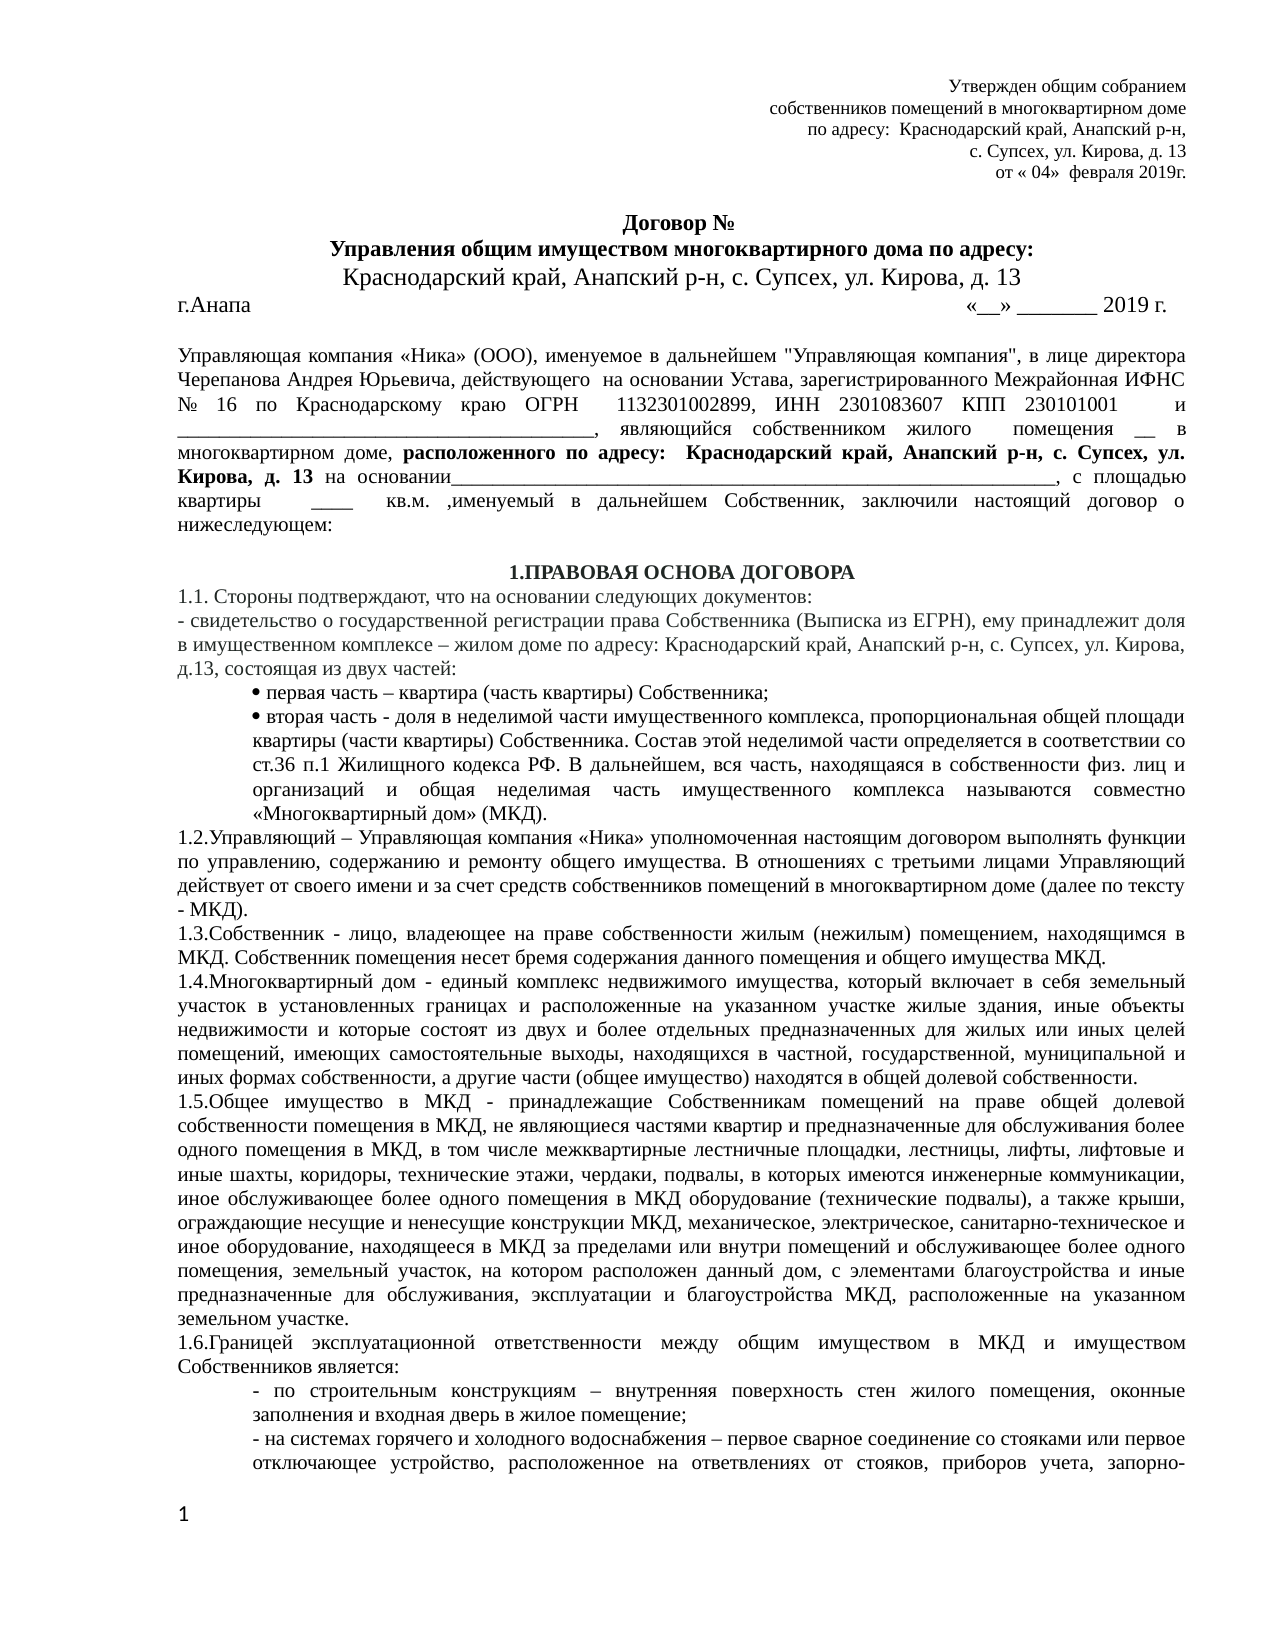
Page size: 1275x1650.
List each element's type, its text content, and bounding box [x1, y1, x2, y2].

subtitle 1.2.Управляющий – Управляющая компания «Ника» уполномоченная настоящим договором выполнять функции по управлению, содержанию и ремонту общего имущества. В отношениях с третьими лицами Управляющий действует от своего имени и за счет средств собственников помещений в многоквартирном доме (далее по тексту - МКД). [177, 824, 1186, 921]
text Договор № [177, 209, 1186, 236]
text 1.6.Границей эксплуатационной ответственности между общим имуществом в МКД и имуществом Собственников является: [177, 1330, 1186, 1378]
text 1.5.Общее имущество в МКД - принадлежащие Собственникам помещений на праве общей долевой собственности помещения в МКД, не являющиеся частями квартир и предназначенные для обслуживания более одного помещения в МКД, в том числе межквартирные лестничные площадки, лестницы, лифты, лифтовые и иные шахты, коридоры, технические этажи, чердаки, подвалы, в которых имеются инженерные коммуникации, иное обслуживающее более одного помещения в МКД оборудование (технические подвалы), а также крыши, ограждающие несущие и ненесущие конструкции МКД, механическое, электрическое, санитарно-техническое и иное оборудование, находящееся в МКД за пределами или внутри помещений и обслуживающее более одного помещения, земельный участок, на котором расположен данный дом, с элементами благоустройства и иные предназначенные для обслуживания, эксплуатации и благоустройства МКД, расположенные на указанном земельном участке. [177, 1089, 1186, 1330]
text  вторая часть - доля в неделимой части имущественного комплекса, пропорциональная общей площади квартиры (части квартиры) Собственника. Состав этой неделимой части определяется в соответствии со ст.36 п.1 Жилищного кодекса РФ. В дальнейшем, вся часть, находящаяся в собственности физ. лиц и организаций и общая неделимая часть имущественного комплекса называются совместно «Многоквартирный дом» (МКД). [252, 704, 1186, 824]
text 1.3.Собственник - лицо, владеющее на праве собственности жилым (нежилым) помещением, находящимся в МКД. Собственник помещения несет бремя содержания данного помещения и общего имущества МКД. [177, 921, 1186, 969]
text Утвержден общим собранием [177, 75, 1186, 97]
text 1.4.Многоквартирный дом - единый комплекс недвижимого имущества, который включает в себя земельный участок в установленных границах и расположенные на указанном участке жилые здания, иные объекты недвижимости и которые состоят из двух и более отдельных предназначенных для жилых или иных целей помещений, имеющих самостоятельные выходы, находящихся в частной, государственной, муниципальной и иных формах собственности, а другие части (общее имущество) находятся в общей долевой собственности. [177, 969, 1186, 1089]
text от « 04» февраля 2019г. [177, 161, 1186, 183]
text Краснодарский край, Анапский р-н, с. Супсех, ул. Кирова, д. 13 [177, 262, 1186, 291]
text г.Анапа «__» _______ 2019 г. [177, 291, 1186, 317]
text 1.1. Стороны подтверждают, что на основании следующих документов: [177, 584, 1186, 608]
text Управляющая компания «Ника» (ООО), именуемое в дальнейшем "Управляющая компания", в лице директора Черепанова Андрея Юрьевича, действующего на основании Устава, зарегистрированного Межрайонная ИФНС № 16 по Краснодарскому краю ОГРН 1132301002899, ИНН 2301083607 КПП 230101001 и ________________________________________, являющийся собственником жилого помещения __ в многоквартирном доме, расположенного по адресу: Краснодарский край, Анапский р-н, с. Супсех, ул. Кирова, д. 13 на основании__________________________________________________________, с площадью квартиры ____ кв.м. ,именуемый в дальнейшем Собственник, заключили настоящий договор о нижеследующем: [177, 343, 1186, 536]
text - свидетельство о государственной регистрации права Собственника (Выписка из ЕГРН), ему принадлежит доля в имущественном комплексе – жилом доме по адресу: Краснодарский край, Анапский р-н, с. Супсех, ул. Кирова, д.13, состоящая из двух частей: [177, 608, 1186, 680]
text с. Супсех, ул. Кирова, д. 13 [177, 140, 1186, 161]
text - по строительным конструкциям – внутренняя поверхность стен жилого помещения, оконные заполнения и входная дверь в жилое помещение; [252, 1378, 1186, 1426]
text собственников помещений в многоквартирном доме [177, 97, 1186, 118]
text Управления общим имуществом многоквартирного дома по адресу: [177, 236, 1186, 262]
text - на системах горячего и холодного водоснабжения – первое сварное соединение со стояками или первое отключающее устройство, расположенное на ответвлениях от стояков, приборов учета, запорно- [252, 1426, 1186, 1474]
text по адресу: Краснодарский край, Анапский р-н, [177, 118, 1186, 140]
subtitle  первая часть – квартира (часть квартиры) Собственника; [252, 680, 1186, 704]
text 1.ПРАВОВАЯ ОСНОВА ДОГОВОРА [177, 560, 1186, 584]
